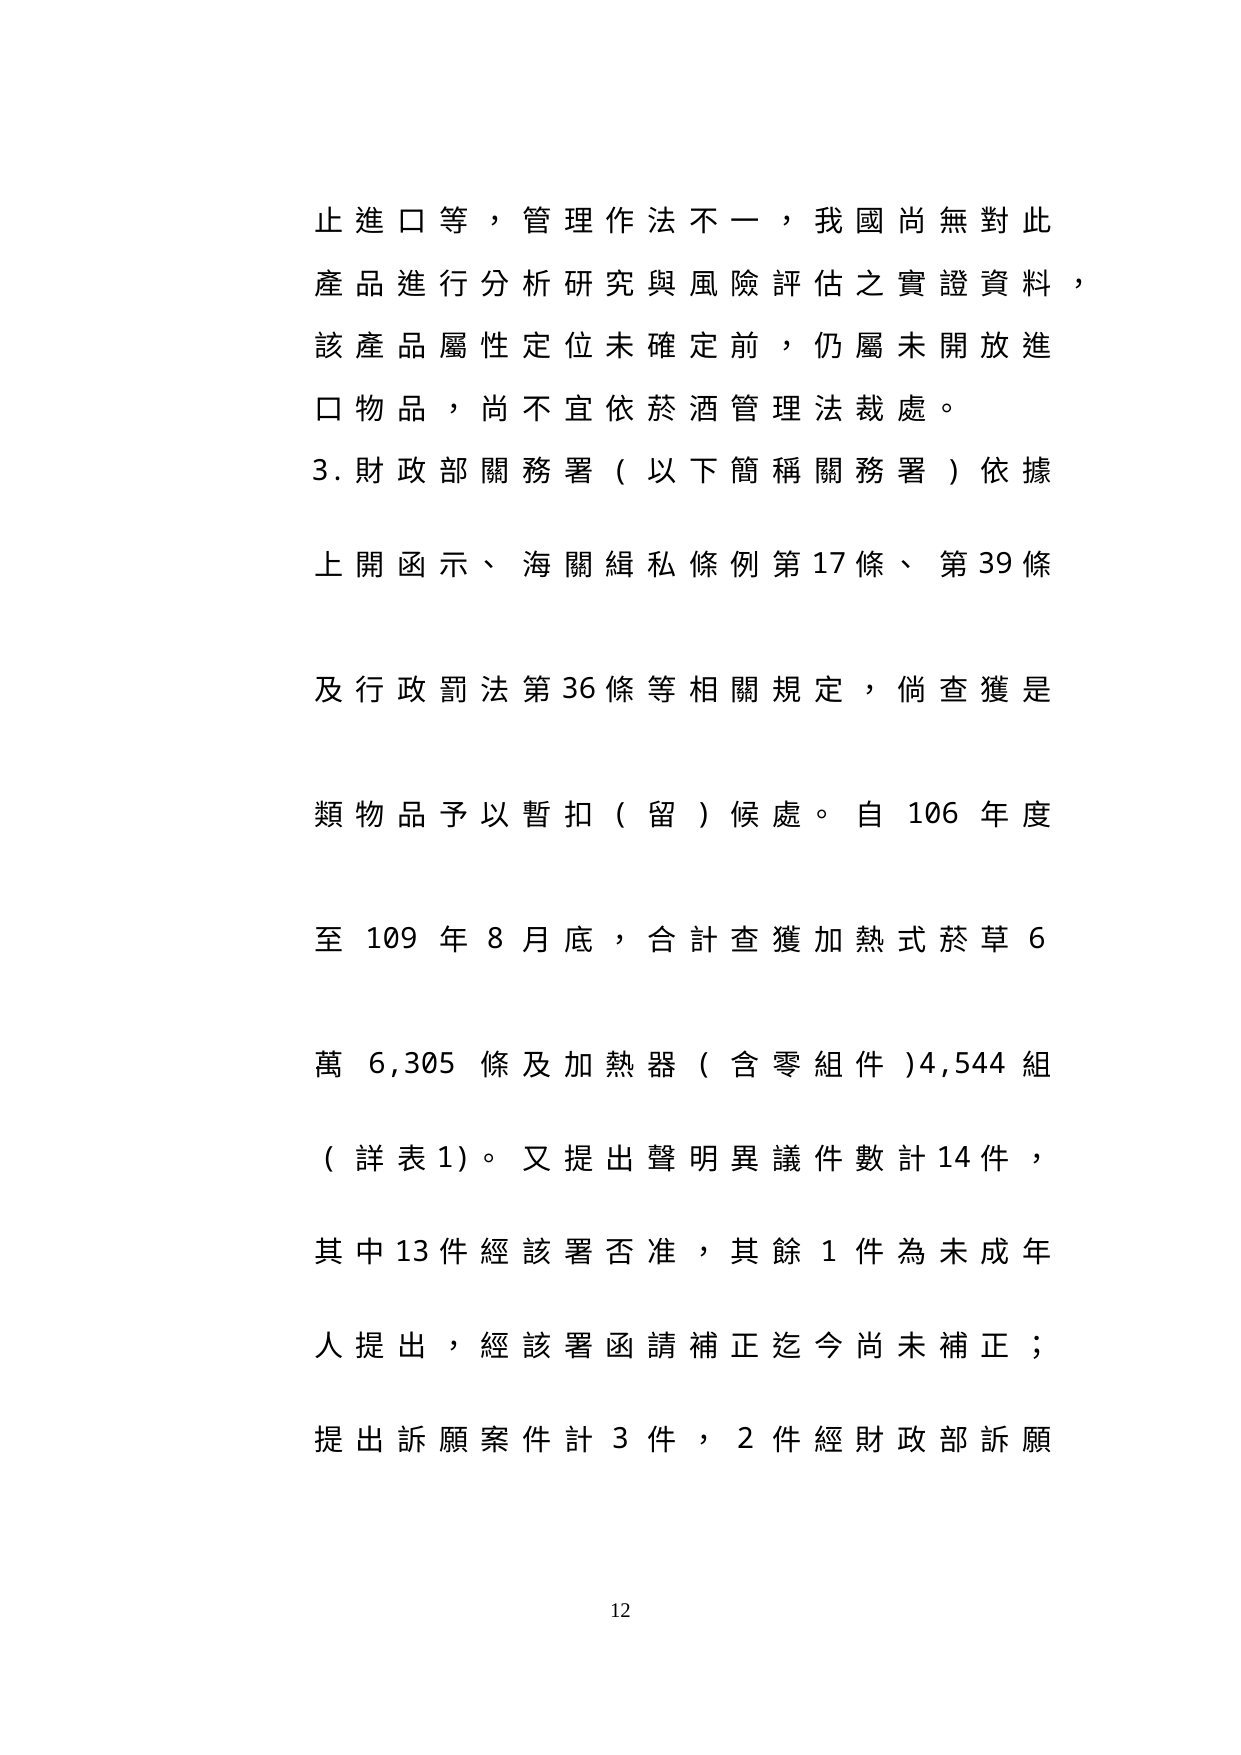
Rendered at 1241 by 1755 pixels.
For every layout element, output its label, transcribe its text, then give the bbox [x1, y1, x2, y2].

text 3.財政部關務署(以下簡稱關務署)依據上開函示、海關緝私條例第17條、第39條及行政罰法第36條等相關規定，倘查獲是類物品予以暫扣(留)候處。自106年度至109年8月底，合計查獲加熱式菸草6萬6,305條及加熱器(含零組件)4,544組(詳表1)。又提出聲明異議件數計14件，其中13件經該署否准，其餘1件為未成年人提出，經該署函請補正迄今尚未補正；提出訴願案件計3件，2件經財政部訴願 [271, 427, 1058, 1490]
text 2.財政部國庫署(以下簡稱國庫署)107年2月7日台庫酒字第10703613120號函略以，鑑於加熱式菸草產品在國際間屬新興產品，國際上分類為菸品、電子煙或管制產品禁止進口等，管理作法不一，我國尚無對此產品進行分析研究與風險評估之實證資料，該產品屬性定位未確定前，仍屬未開放進口物品，尚不宜依菸酒管理法裁處。 [271, 177, 1058, 427]
